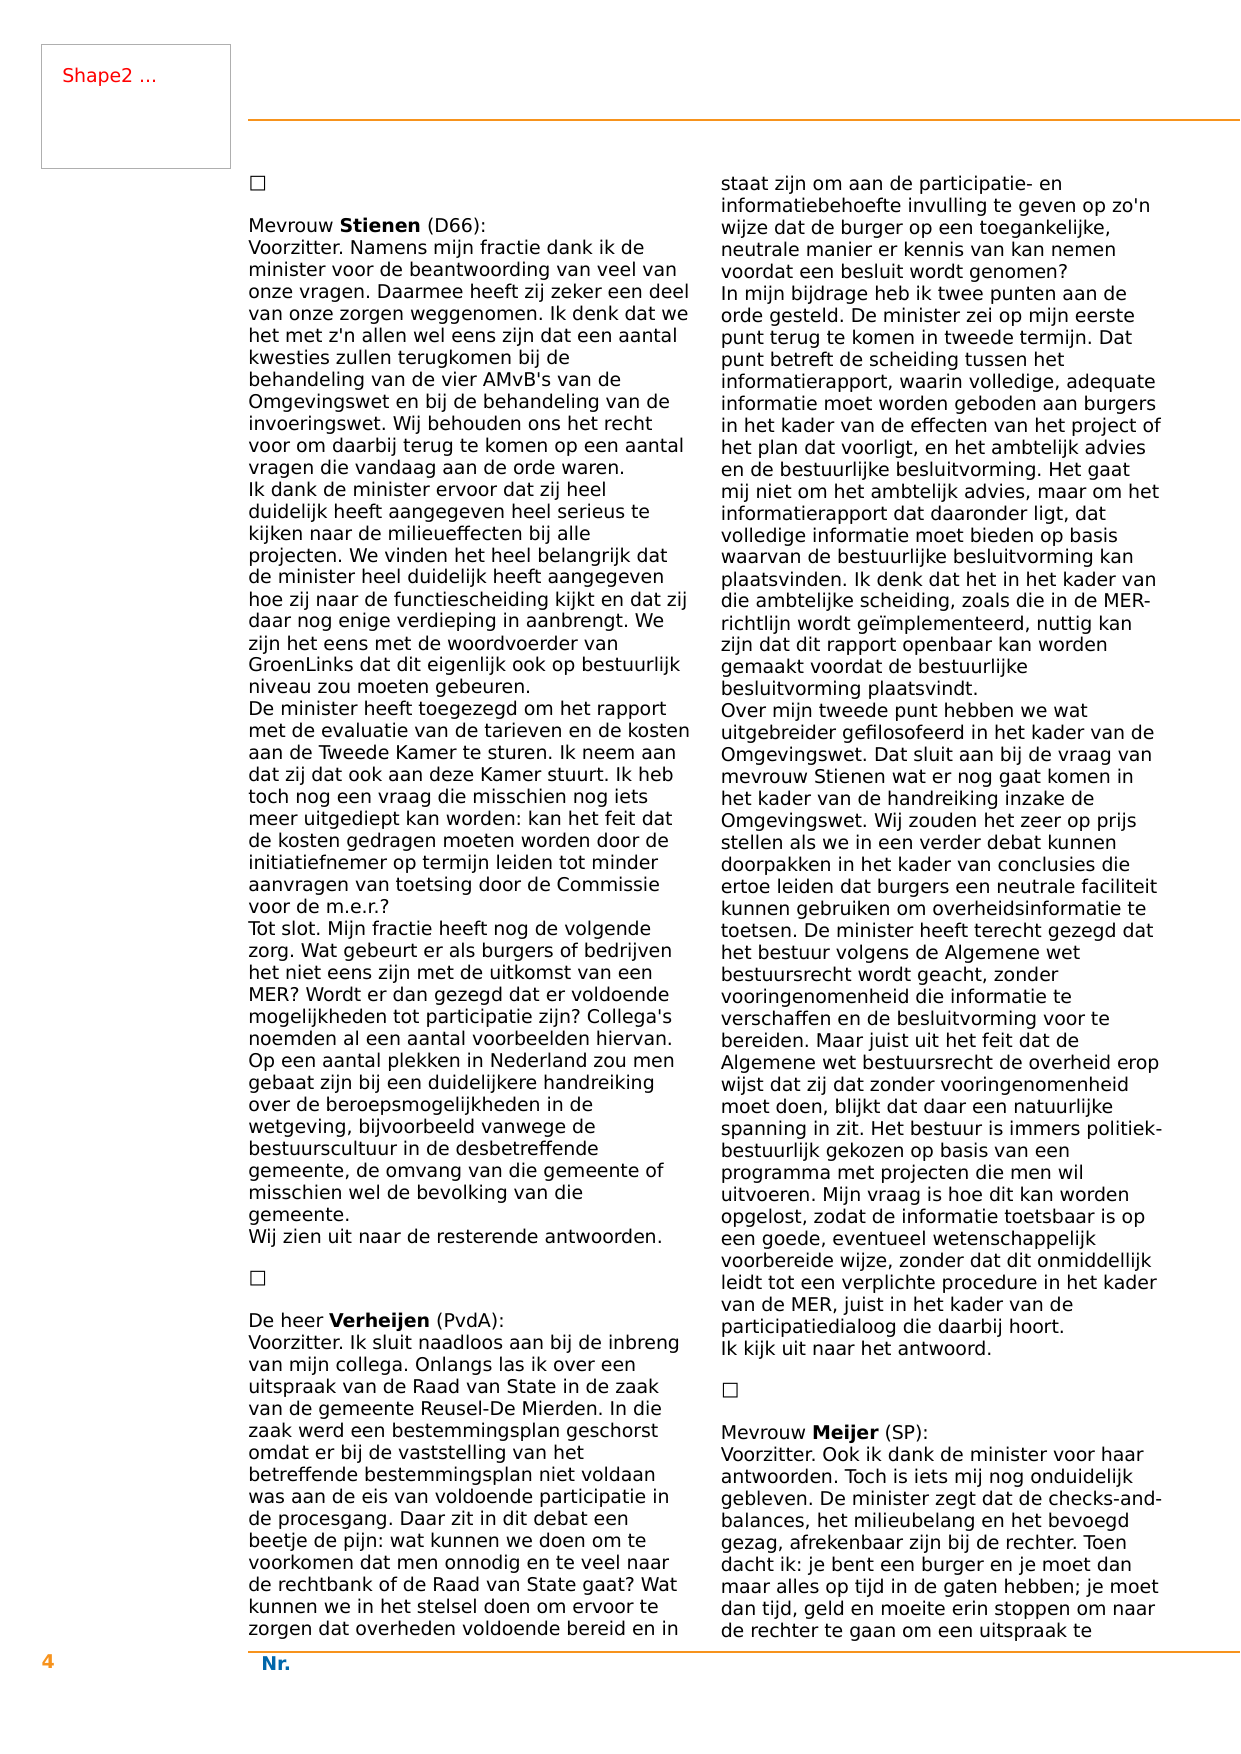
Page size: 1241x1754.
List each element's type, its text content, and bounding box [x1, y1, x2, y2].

text Voorzitter. Ook ik dank de minister voor haar antwoorden. Toch is iets mij nog onduidelijk gebleven. De minister zegt dat de checks-and-balances, het milieubelang en het bevoegd gezag, afrekenbaar zijn bij de rechter. Toen dacht ik: je bent een burger en je moet dan maar alles op tijd in de gaten hebben; je moet dan tijd, geld en moeite erin stoppen om naar de rechter te gaan om een uitspraak te [721, 1444, 1163, 1641]
text Voorzitter. Namens mijn fractie dank ik de minister voor de beantwoording van veel van onze vragen. Daarmee heeft zij zeker een deel van onze zorgen weggenomen. Ik denk dat we het met z'n allen wel eens zijn dat een aantal kwesties zullen terugkomen bij de behandeling van de vier AMvB's van de Omgevingswet en bij de behandeling van de invoeringswet. Wij behouden ons het recht voor om daarbij terug te komen op een aantal vragen die vandaag aan de orde waren. [248, 237, 691, 478]
text Wij zien uit naar de resterende antwoorden. [248, 1226, 691, 1248]
text ⬜ [248, 1268, 691, 1290]
text Over mijn tweede punt hebben we wat uitgebreider gefilosofeerd in het kader van de Omgevingswet. Dat sluit aan bij de vraag van mevrouw Stienen wat er nog gaat komen in het kader van de handreiking inzake de Omgevingswet. Wij zouden het zeer op prijs stellen als we in een verder debat kunnen doorpakken in het kader van conclusies die ertoe leiden dat burgers een neutrale faciliteit kunnen gebruiken om overheidsinformatie te toetsen. De minister heeft terecht gezegd dat het bestuur volgens de Algemene wet bestuursrecht wordt geacht, zonder vooringenomenheid die informatie te verschaffen en de besluitvorming voor te bereiden. Maar juist uit het feit dat de Algemene wet bestuursrecht de overheid erop wijst dat zij dat zonder vooringenomenheid moet doen, blijkt dat daar een natuurlijke spanning in zit. Het bestuur is immers politiek-bestuurlijk gekozen op basis van een programma met projecten die men wil uitvoeren. Mijn vraag is hoe dit kan worden opgelost, zodat de informatie toetsbaar is op een goede, eventueel wetenschappelijk voorbereide wijze, zonder dat dit onmiddellijk leidt tot een verplichte procedure in het kader van de MER, juist in het kader van de participatiedialoog die daarbij hoort. [721, 700, 1163, 1338]
text Voorzitter. Ik sluit naadloos aan bij de inbreng van mijn collega. Onlangs las ik over een uitspraak van de Raad van State in de zaak van de gemeente Reusel-De Mierden. In die zaak werd een bestemmingsplan geschorst omdat er bij de vaststelling van het betreffende bestemmingsplan niet voldaan was aan de eis van voldoende participatie in de procesgang. Daar zit in dit debat een beetje de pijn: wat kunnen we doen om te voorkomen dat men onnodig en te veel naar de rechtbank of de Raad van State gaat? Wat kunnen we in het stelsel doen om ervoor te zorgen dat overheden voldoende bereid en in [248, 1332, 691, 1639]
text De minister heeft toegezegd om het rapport met de evaluatie van de tarieven en de kosten aan de Tweede Kamer te sturen. Ik neem aan dat zij dat ook aan deze Kamer stuurt. Ik heb toch nog een vraag die misschien nog iets meer uitgediept kan worden: kan het feit dat de kosten gedragen moeten worden door de initiatiefnemer op termijn leiden tot minder aanvragen van toetsing door de Commissie voor de m.e.r.? [248, 698, 691, 918]
text Mevrouw Meijer (SP): [721, 1422, 1163, 1444]
text Ik dank de minister ervoor dat zij heel duidelijk heeft aangegeven heel serieus te kijken naar de milieueffecten bij alle projecten. We vinden het heel belangrijk dat de minister heel duidelijk heeft aangegeven hoe zij naar de functiescheiding kijkt en dat zij daar nog enige verdieping in aanbrengt. We zijn het eens met de woordvoerder van GroenLinks dat dit eigenlijk ook op bestuurlijk niveau zou moeten gebeuren. [248, 478, 691, 698]
text Mevrouw Stienen (D66): [248, 215, 691, 237]
text staat zijn om aan de participatie- en informatiebehoefte invulling te geven op zo'n wijze dat de burger op een toegankelijke, neutrale manier er kennis van kan nemen voordat een besluit wordt genomen? [721, 173, 1163, 283]
text In mijn bijdrage heb ik twee punten aan de orde gesteld. De minister zei op mijn eerste punt terug te komen in tweede termijn. Dat punt betreft de scheiding tussen het informatierapport, waarin volledige, adequate informatie moet worden geboden aan burgers in het kader van de effecten van het project of het plan dat voorligt, en het ambtelijk advies en de bestuurlijke besluitvorming. Het gaat mij niet om het ambtelijk advies, maar om het informatierapport dat daaronder ligt, dat volledige informatie moet bieden op basis waarvan de bestuurlijke besluitvorming kan plaatsvinden. Ik denk dat het in het kader van die ambtelijke scheiding, zoals die in de MER-richtlijn wordt geïmplementeerd, nuttig kan zijn dat dit rapport openbaar kan worden gemaakt voordat de bestuurlijke besluitvorming plaatsvindt. [721, 283, 1163, 700]
text Ik kijk uit naar het antwoord. [721, 1338, 1163, 1360]
text De heer Verheijen (PvdA): [248, 1310, 691, 1332]
text ⬜ [248, 173, 691, 195]
text Tot slot. Mijn fractie heeft nog de volgende zorg. Wat gebeurt er als burgers of bedrijven het niet eens zijn met de uitkomst van een MER? Wordt er dan gezegd dat er voldoende mogelijkheden tot participatie zijn? Collega's noemden al een aantal voorbeelden hiervan. Op een aantal plekken in Nederland zou men gebaat zijn bij een duidelijkere handreiking over de beroepsmogelijkheden in de wetgeving, bijvoorbeeld vanwege de bestuurscultuur in de desbetreffende gemeente, de omvang van die gemeente of misschien wel de bevolking van die gemeente. [248, 918, 691, 1226]
text ⬜ [721, 1380, 1163, 1402]
